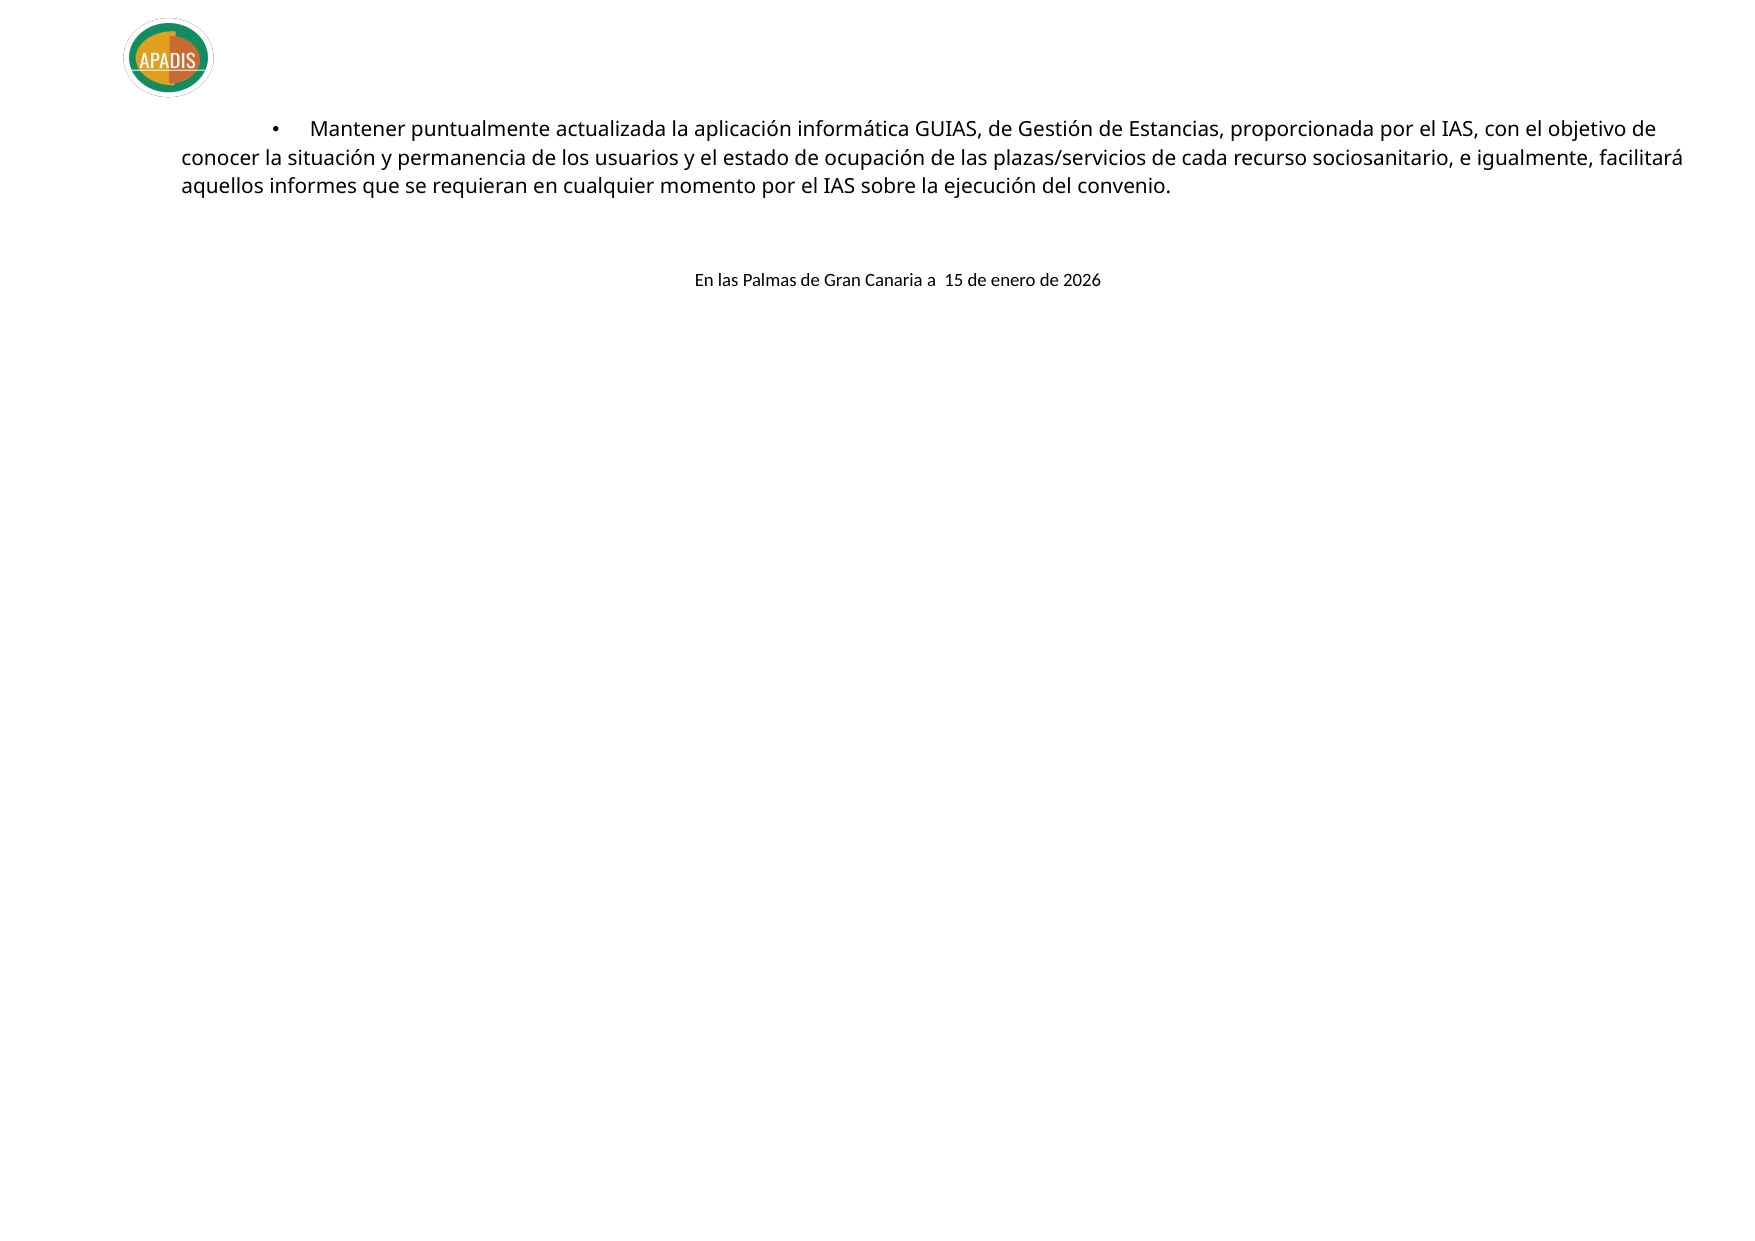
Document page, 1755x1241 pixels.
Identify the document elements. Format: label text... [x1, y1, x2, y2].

text En las Palmas de Gran Canaria a 15 de enero de 2026 [106, 269, 1689, 292]
list Mantener puntualmente actualizada la aplicación informática GUIAS, de Gestión de Estancias, proporcionada por el IAS, con el objetivo de conocer la situación y permanencia de los usuarios y el estado de ocupación de las plazas/servicios de cada recurso sociosanitario, e igualmente, facilitará aquellos informes que se requieran en cualquier momento por el IAS sobre la ejecución del convenio. [144, 114, 1689, 200]
picture [103, 0, 235, 116]
